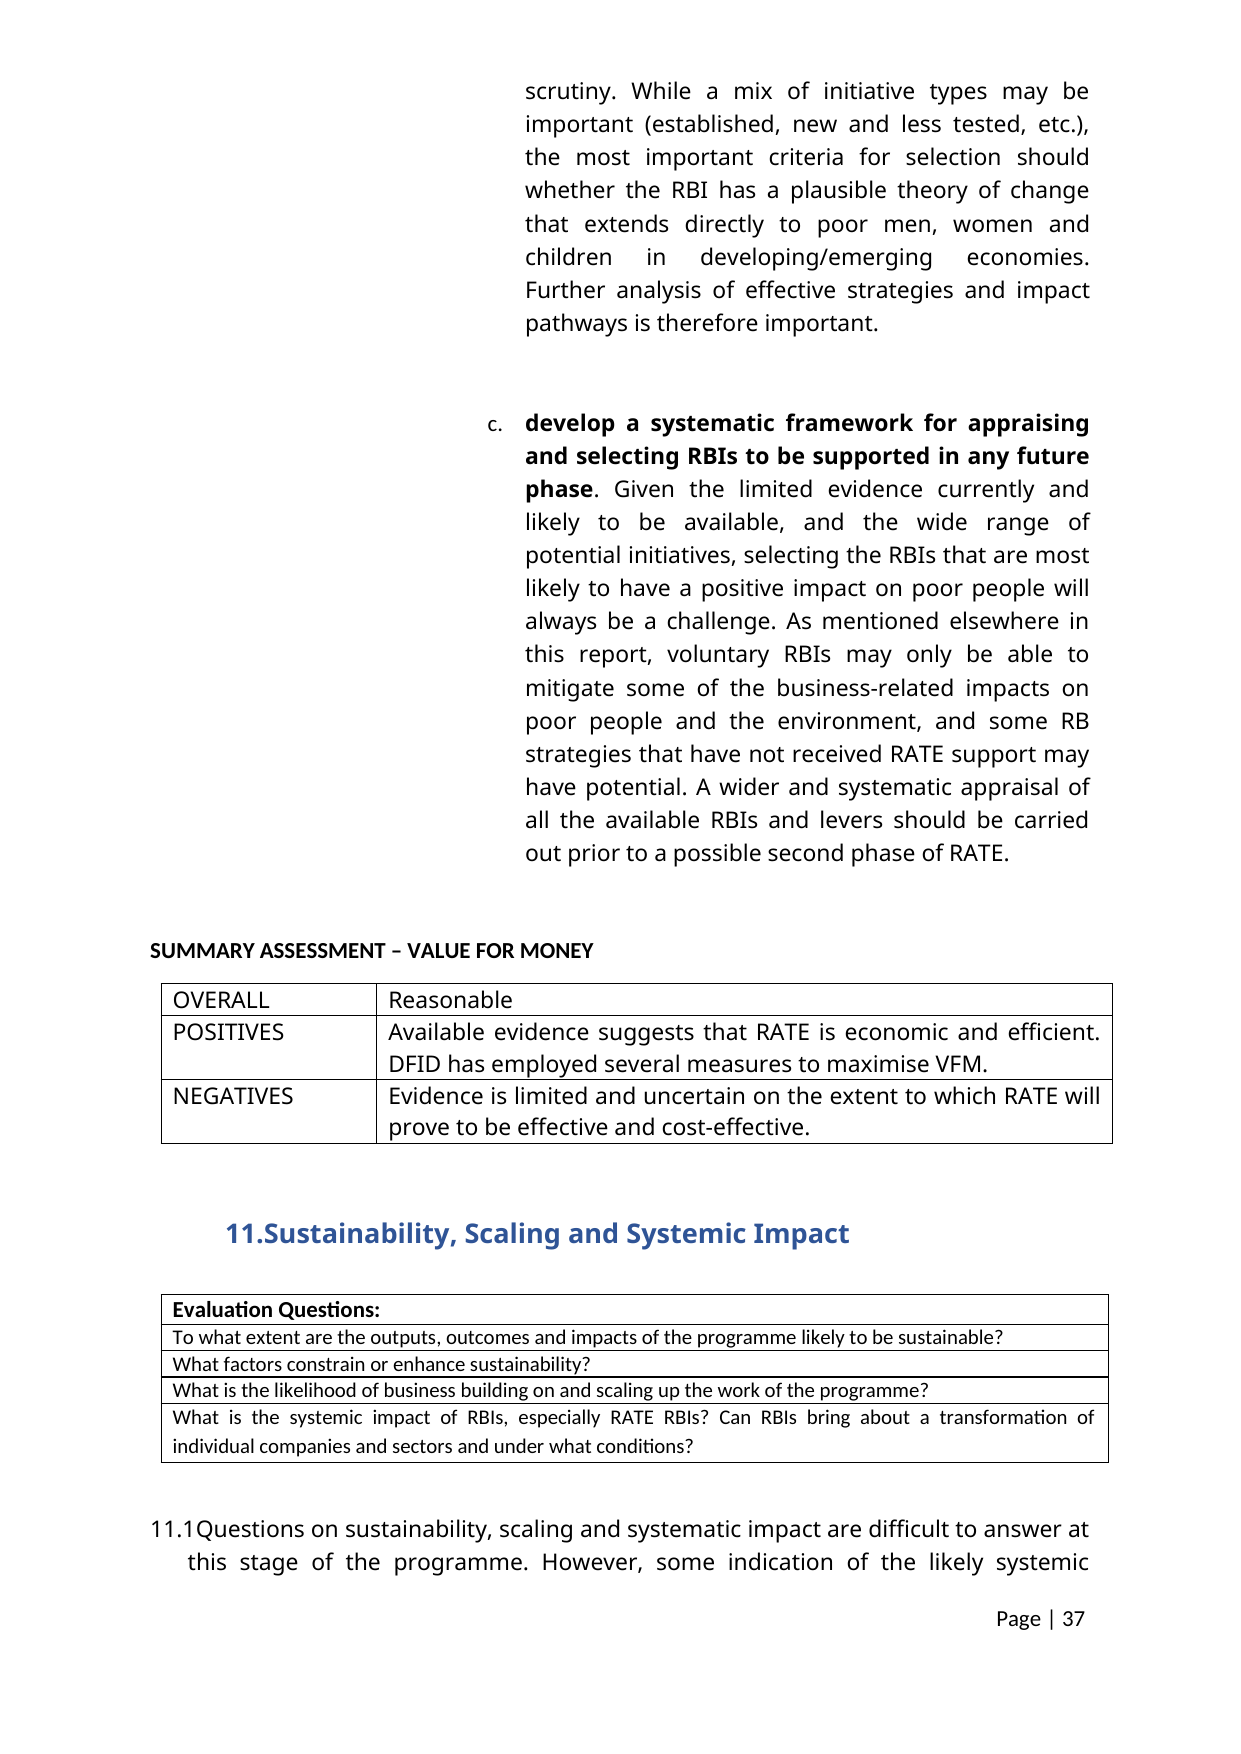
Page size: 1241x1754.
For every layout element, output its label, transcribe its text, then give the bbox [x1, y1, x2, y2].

table_cell To what extent are the outputs, outcomes and impacts of the programme likely to be sustainable? [162, 1325, 1108, 1350]
list scrutiny. While a mix of initiative types may be important (established, new and less tested, etc.), the most important criteria for selection should whether the RBI has a plausible theory of change that extends directly to poor men, women and children in developing/emerging economies. Further analysis of effective strategies and impact pathways is therefore important. [487, 75, 1090, 338]
list Questions on sustainability, scaling and systematic impact are difficult to answer at this stage of the programme. However, some indication of the likely systemic [150, 1513, 1090, 1577]
table_cell Available evidence suggests that RATE is economic and efficient. DFID has employed several measures to maximise VFM. [377, 1016, 1112, 1079]
table_cell What is the systemic impact of RBIs, especially RATE RBIs? Can RBIs bring about a transformation of individual companies and sectors and under what conditions? [162, 1404, 1108, 1462]
table_header Evaluation Questions: [162, 1295, 1108, 1323]
list develop a systematic framework for appraising and selecting RBIs to be supported in any future phase. Given the limited evidence currently and likely to be available, and the wide range of potential initiatives, selecting the RBIs that are most likely to have a positive impact on poor people will always be a challenge. As mentioned elsewhere in this report, voluntary RBIs may only be able to mitigate some of the business-related impacts on poor people and the environment, and some RB strategies that have not received RATE support may have potential. A wider and systematic appraisal of all the available RBIs and levers should be carried out prior to a possible second phase of RATE. [487, 406, 1090, 868]
table_cell Evidence is limited and uncertain on the extent to which RATE will prove to be effective and cost-effective. [377, 1080, 1112, 1142]
table_cell NEGATIVES [162, 1080, 376, 1142]
table_header OVERALL [162, 984, 376, 1015]
table_cell What factors constrain or enhance sustainability? [162, 1351, 1108, 1376]
text SUMMARY ASSESSMENT – VALUE FOR MONEY [150, 937, 1090, 965]
table_cell What is the likelihood of business building on and scaling up the work of the programme? [162, 1378, 1108, 1403]
subtitle Sustainability, Scaling and Systemic Impact [225, 1215, 1090, 1252]
table_header Reasonable [377, 984, 1112, 1015]
table_cell POSITIVES [162, 1016, 376, 1079]
